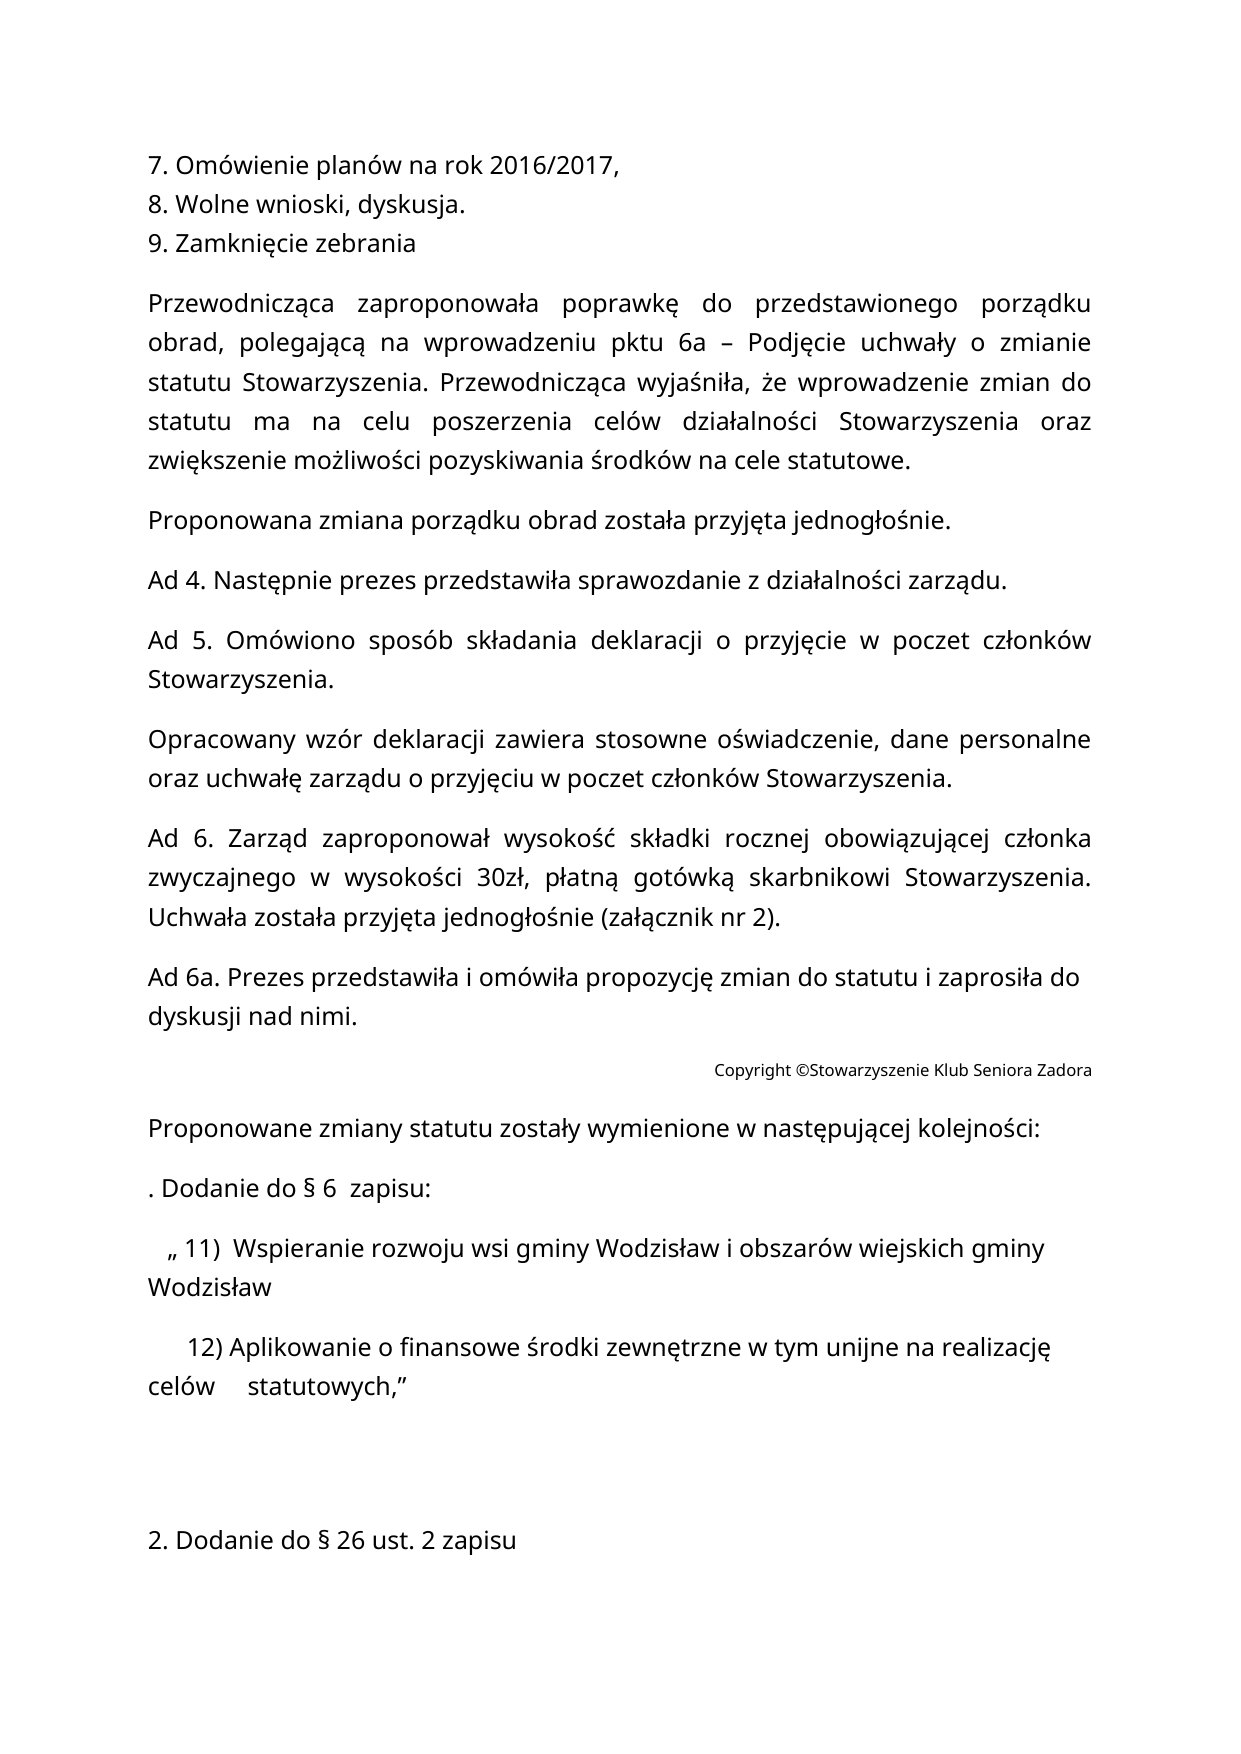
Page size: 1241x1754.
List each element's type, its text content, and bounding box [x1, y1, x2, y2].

text Przewodnicząca zaproponowała poprawkę do przedstawionego porządku obrad, polegającą na wprowadzeniu pktu 6a – Podjęcie uchwały o zmianie statutu Stowarzyszenia. Przewodnicząca wyjaśniła, że wprowadzenie zmian do statutu ma na celu poszerzenia celów działalności Stowarzyszenia oraz zwiększenie możliwości pozyskiwania środków na cele statutowe. [148, 286, 1093, 477]
text Proponowana zmiana porządku obrad została przyjęta jednogłośnie. [148, 503, 1093, 537]
text Ad 4. Następnie prezes przedstawiła sprawozdanie z działalności zarządu. [148, 563, 1093, 597]
text 9. Zamknięcie zebrania [148, 226, 1093, 260]
text Proponowane zmiany statutu zostały wymienione w następującej kolejności: [148, 1111, 1093, 1144]
text 7. Omówienie planów na rok 2016/2017, [148, 148, 1093, 182]
text Opracowany wzór deklaracji zawiera stosowne oświadczenie, dane personalne oraz uchwałę zarządu o przyjęciu w poczet członków Stowarzyszenia. [148, 722, 1093, 795]
text Ad 6. Zarząd zaproponował wysokość składki rocznej obowiązującej członka zwyczajnego w wysokości 30zł, płatną gotówką skarbnikowi Stowarzyszenia. Uchwała została przyjęta jednogłośnie (załącznik nr 2). [148, 821, 1093, 933]
text Ad 5. Omówiono sposób składania deklaracji o przyjęcie w poczet członków Stowarzyszenia. [148, 623, 1093, 696]
text 12) Aplikowanie o finansowe środki zewnętrzne w tym unijne na realizację celów statutowych,” [148, 1330, 1093, 1403]
text Ad 6a. Prezes przedstawiła i omówiła propozycję zmian do statutu i zaprosiła do dyskusji nad nimi. [148, 959, 1093, 1032]
text Copyright ©Stowarzyszenie Klub Seniora Zadora [148, 1058, 1093, 1081]
text 8. Wolne wnioski, dyskusja. [148, 187, 1093, 221]
text 2. Dodanie do § 26 ust. 2 zapisu [148, 1523, 1093, 1557]
text „ 11) Wspieranie rozwoju wsi gminy Wodzisław i obszarów wiejskich gminy Wodzisław [148, 1231, 1093, 1304]
text . Dodanie do § 6 zapisu: [148, 1171, 1093, 1204]
